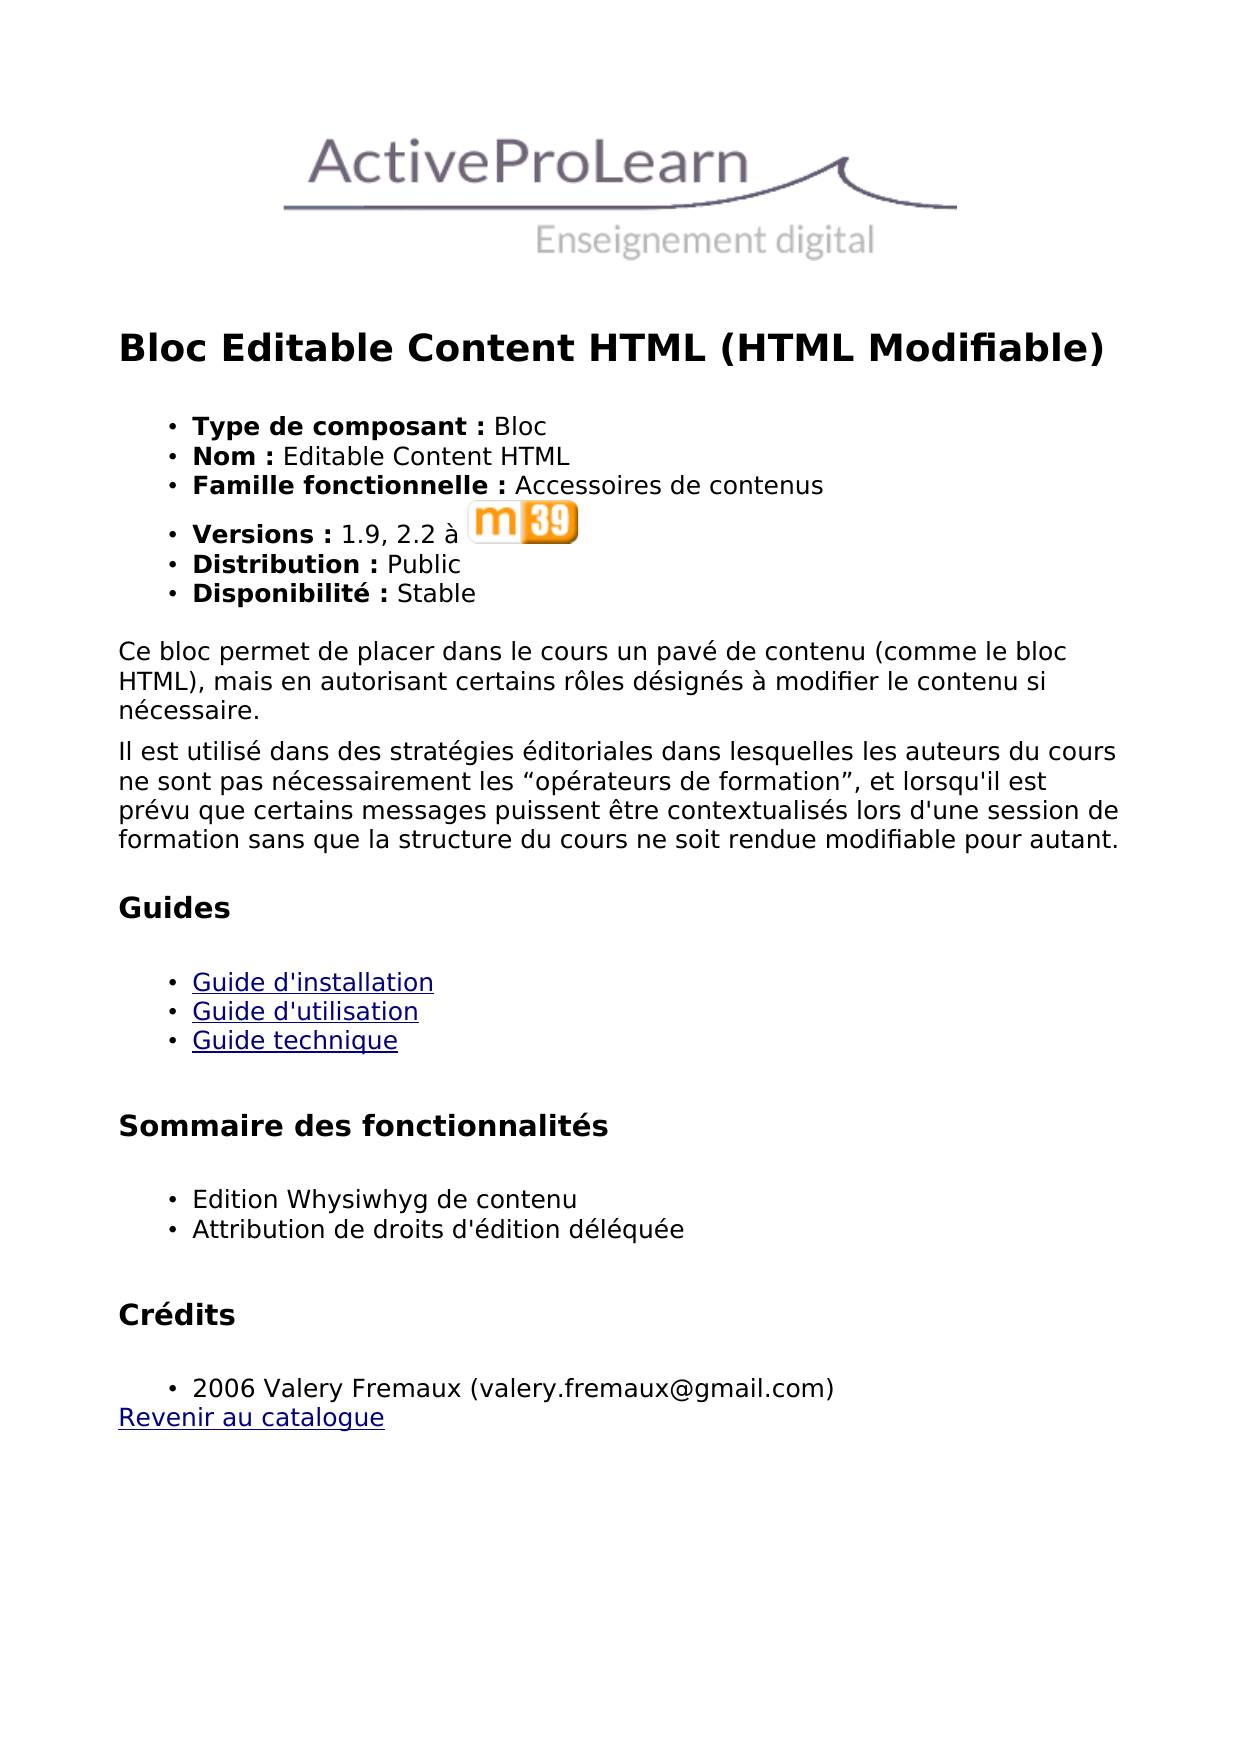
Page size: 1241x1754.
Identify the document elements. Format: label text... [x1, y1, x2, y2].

list Edition Whysiwhyg de contenu [177, 1186, 1122, 1215]
list Type de composant : Bloc [177, 413, 1122, 442]
subtitle Guides [118, 892, 1122, 926]
list Attribution de droits d'édition déléquée [177, 1215, 1122, 1244]
text Ce bloc permet de placer dans le cours un pavé de contenu (comme le bloc HTML), mais en autorisant certains rôles désignés à modifier le contenu si nécessaire. [118, 638, 1122, 725]
picture [467, 500, 579, 544]
list Nom : Editable Content HTML [177, 442, 1122, 471]
list Guide d'utilisation [177, 997, 1122, 1026]
text Revenir au catalogue [118, 1403, 1122, 1433]
list Guide technique [177, 1026, 1122, 1055]
subtitle Bloc Editable Content HTML (HTML Modifiable) [118, 327, 1122, 371]
list Disponibilité : Stable [177, 579, 1122, 608]
list Versions : 1.9, 2.2 à [177, 500, 1122, 550]
list Famille fonctionnelle : Accessoires de contenus [177, 471, 1122, 500]
list Guide d'installation [177, 968, 1122, 997]
subtitle Sommaire des fonctionnalités [118, 1110, 1122, 1144]
list Distribution : Public [177, 550, 1122, 579]
picture [283, 118, 957, 261]
text Il est utilisé dans des stratégies éditoriales dans lesquelles les auteurs du cours ne sont pas nécessairement les “opérateurs de formation”, et lorsqu'il est prévu que certains messages puissent être contextualisés lors d'une session de formation sans que la structure du cours ne soit rendue modifiable pour autant. [118, 738, 1122, 854]
subtitle Crédits [118, 1298, 1122, 1332]
list 2006 Valery Fremaux (valery.fremaux@gmail.com) [177, 1374, 1122, 1403]
